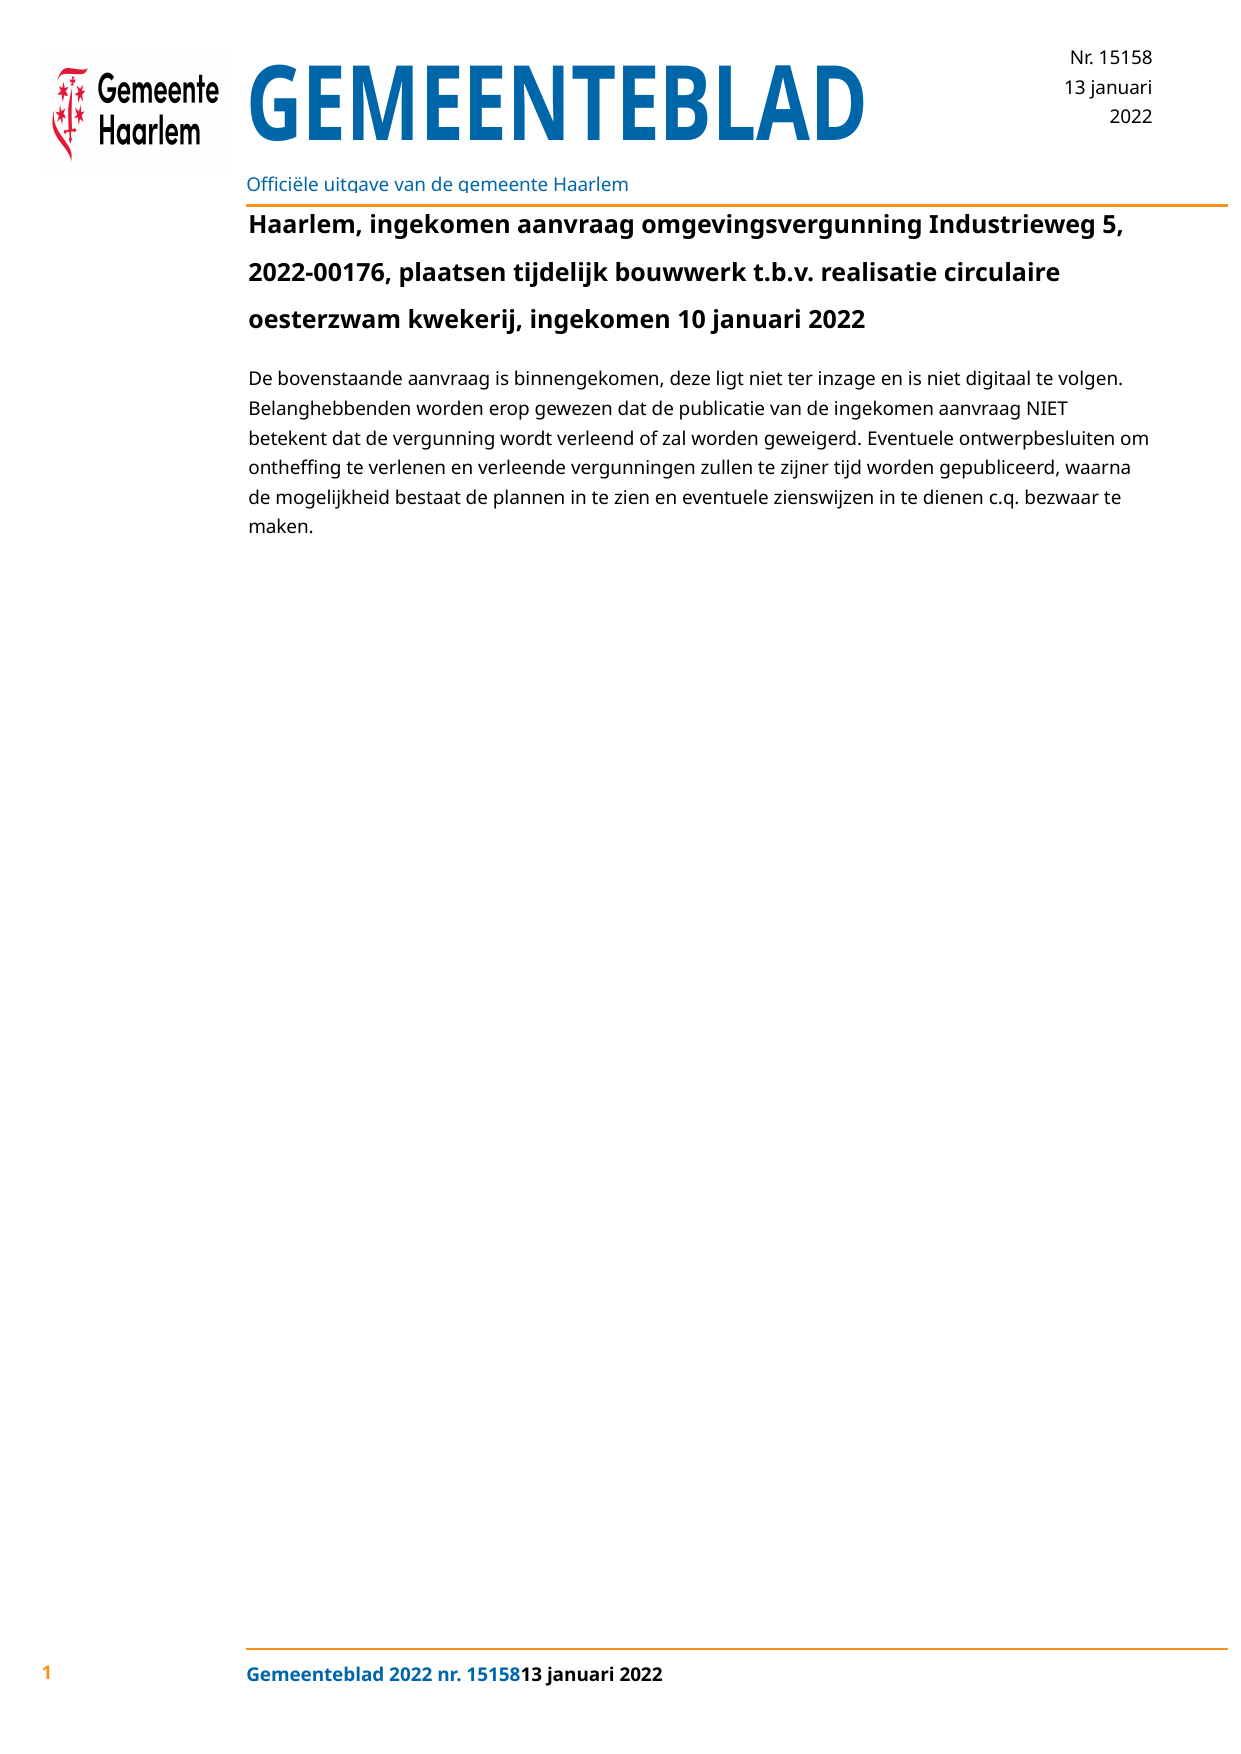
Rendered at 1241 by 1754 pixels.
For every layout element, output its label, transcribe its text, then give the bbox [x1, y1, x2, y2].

text Haarlem, ingekomen aanvraag omgevingsvergunning Industrieweg 5, 2022-00176, plaatsen tijdelijk bouwwerk t.b.v. realisatie circulaire oesterzwam kwekerij, ingekomen 10 januari 2022 [248, 207, 1152, 336]
picture [41, 47, 231, 172]
text De bovenstaande aanvraag is binnengekomen, deze ligt niet ter inzage en is niet digitaal te volgen. Belanghebbenden worden erop gewezen dat de publicatie van de ingekomen aanvraag NIET betekent dat de vergunning wordt verleend of zal worden geweigerd. Eventuele ontwerpbesluiten om ontheffing te verlenen en verleende vergunningen zullen te zijner tijd worden gepubliceerd, waarna de mogelijkheid bestaat de plannen in te zien en eventuele zienswijzen in te dienen c.q. bezwaar te maken. [248, 366, 1152, 539]
